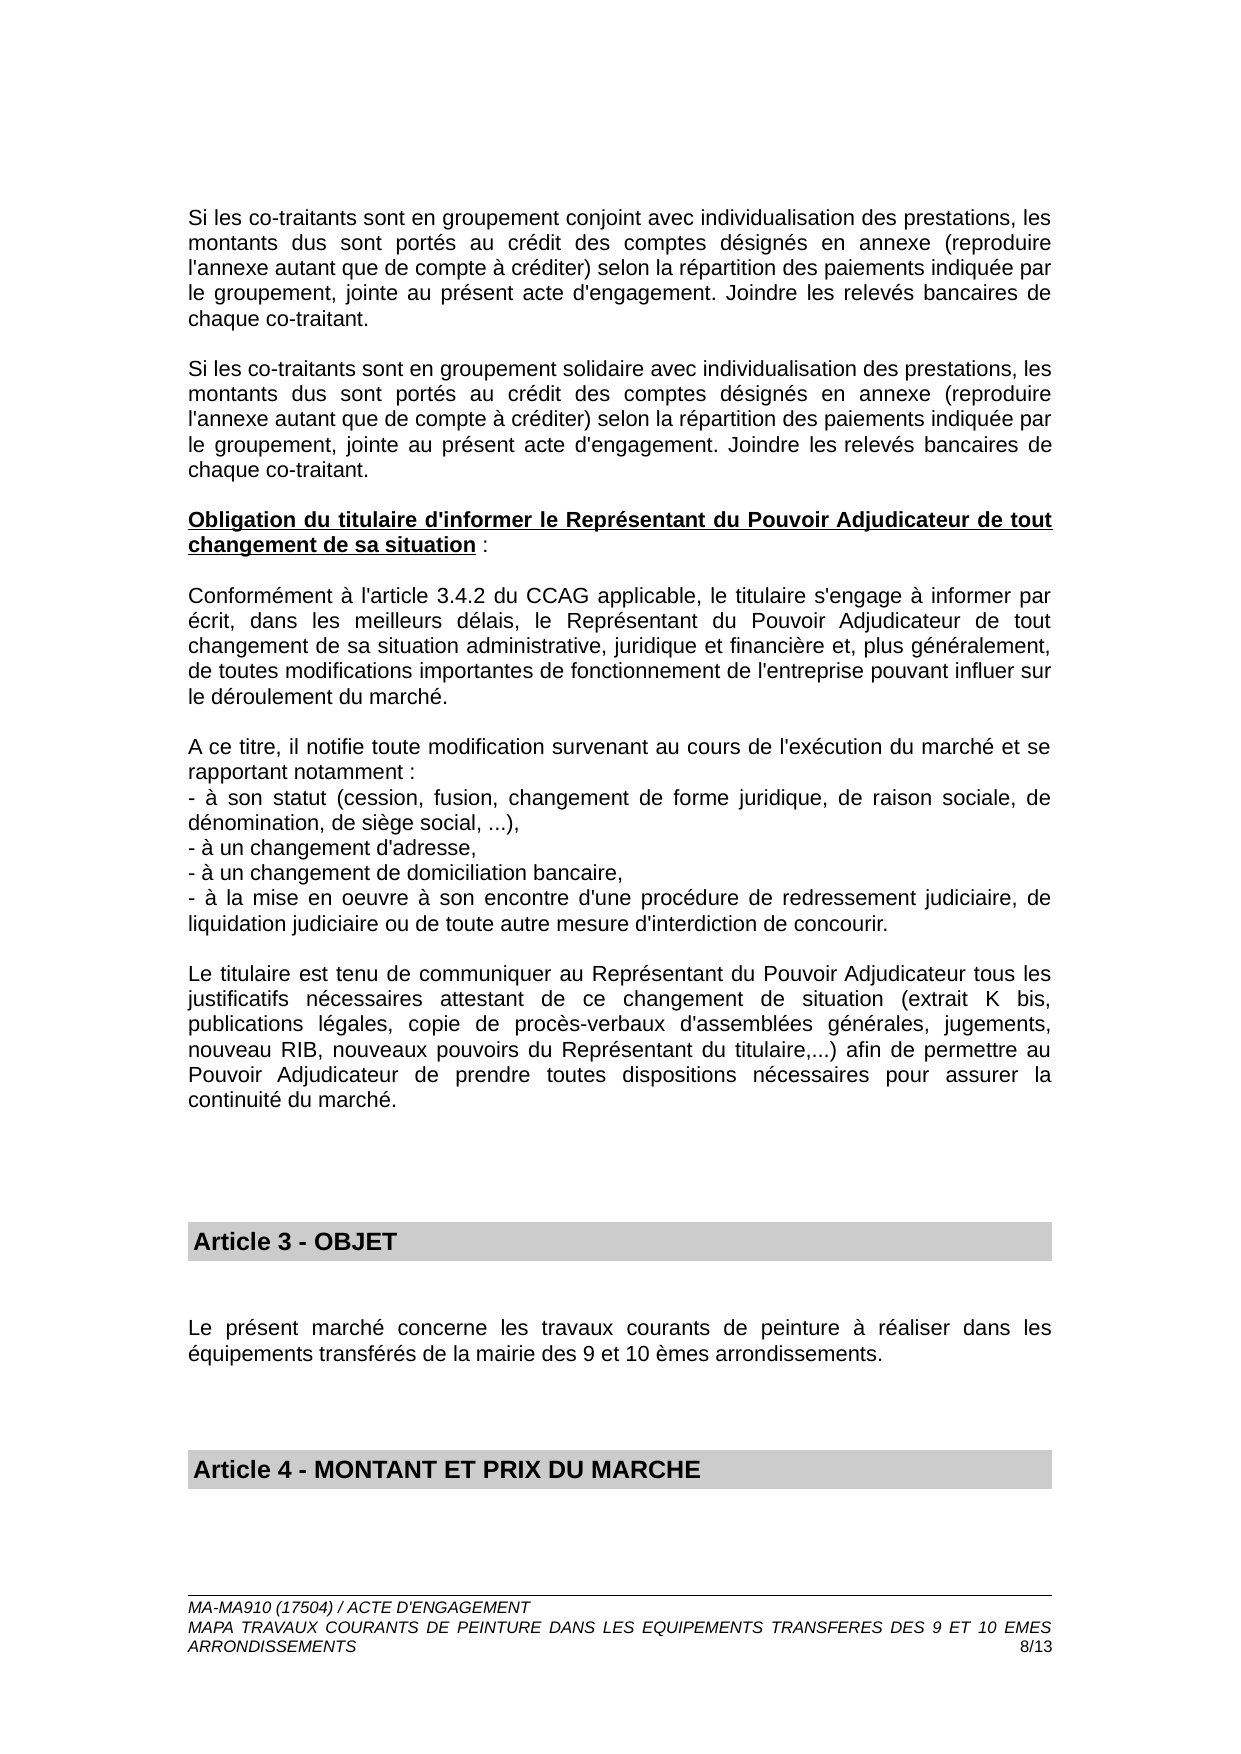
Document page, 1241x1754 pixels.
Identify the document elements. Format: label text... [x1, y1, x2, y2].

text - à un changement d'adresse, [188, 835, 1052, 860]
text Le présent marché concerne les travaux courants de peinture à réaliser dans les équipements transférés de la mairie des 9 et 10 èmes arrondissements. [188, 1315, 1052, 1366]
text Obligation du titulaire d'informer le Représentant du Pouvoir Adjudicateur de tout [188, 507, 1052, 529]
text Conformément à l'article 3.4.2 du CCAG applicable, le titulaire s'engage à informer par écrit, dans les meilleurs délais, le Représentant du Pouvoir Adjudicateur de tout changement de sa situation administrative, juridique et financière et, plus généralement, de toutes modifications importantes de fonctionnement de l'entreprise pouvant influer sur le déroulement du marché. [188, 583, 1052, 709]
subtitle MONTANT ET PRIX DU MARCHE [190, 1452, 1050, 1487]
text - à la mise en oeuvre à son encontre d'une procédure de redressement judiciaire, de liquidation judiciaire ou de toute autre mesure d'interdiction de concourir. [188, 885, 1052, 936]
text - à un changement de domiciliation bancaire, [188, 860, 1052, 885]
subtitle OBJET [190, 1224, 1050, 1258]
text - à son statut (cession, fusion, changement de forme juridique, de raison sociale, de dénomination, de siège social, ...), [188, 784, 1052, 835]
text Le titulaire est tenu de communiquer au Représentant du Pouvoir Adjudicateur tous les justificatifs nécessaires attestant de ce changement de situation (extrait K bis, publications légales, copie de procès-verbaux d'assemblées générales, jugements, nouveau RIB, nouveaux pouvoirs du Représentant du titulaire,...) afin de permettre au Pouvoir Adjudicateur de prendre toutes dispositions nécessaires pour assurer la continuité du marché. [188, 961, 1052, 1112]
text Si les co-traitants sont en groupement solidaire avec individualisation des prestations, les montants dus sont portés au crédit des comptes désignés en annexe (reproduire l'annexe autant que de compte à créditer) selon la répartition des paiements indiquée par le groupement, jointe au présent acte d'engagement. Joindre les relevés bancaires de chaque co-traitant. [188, 356, 1052, 482]
text Si les co-traitants sont en groupement conjoint avec individualisation des prestations, les montants dus sont portés au crédit des comptes désignés en annexe (reproduire l'annexe autant que de compte à créditer) selon la répartition des paiements indiquée par le groupement, jointe au présent acte d'engagement. Joindre les relevés bancaires de chaque co-traitant. [188, 204, 1052, 331]
text changement de sa situation : [188, 530, 1052, 557]
text A ce titre, il notifie toute modification survenant au cours de l'exécution du marché et se rapportant notamment : [188, 734, 1052, 784]
